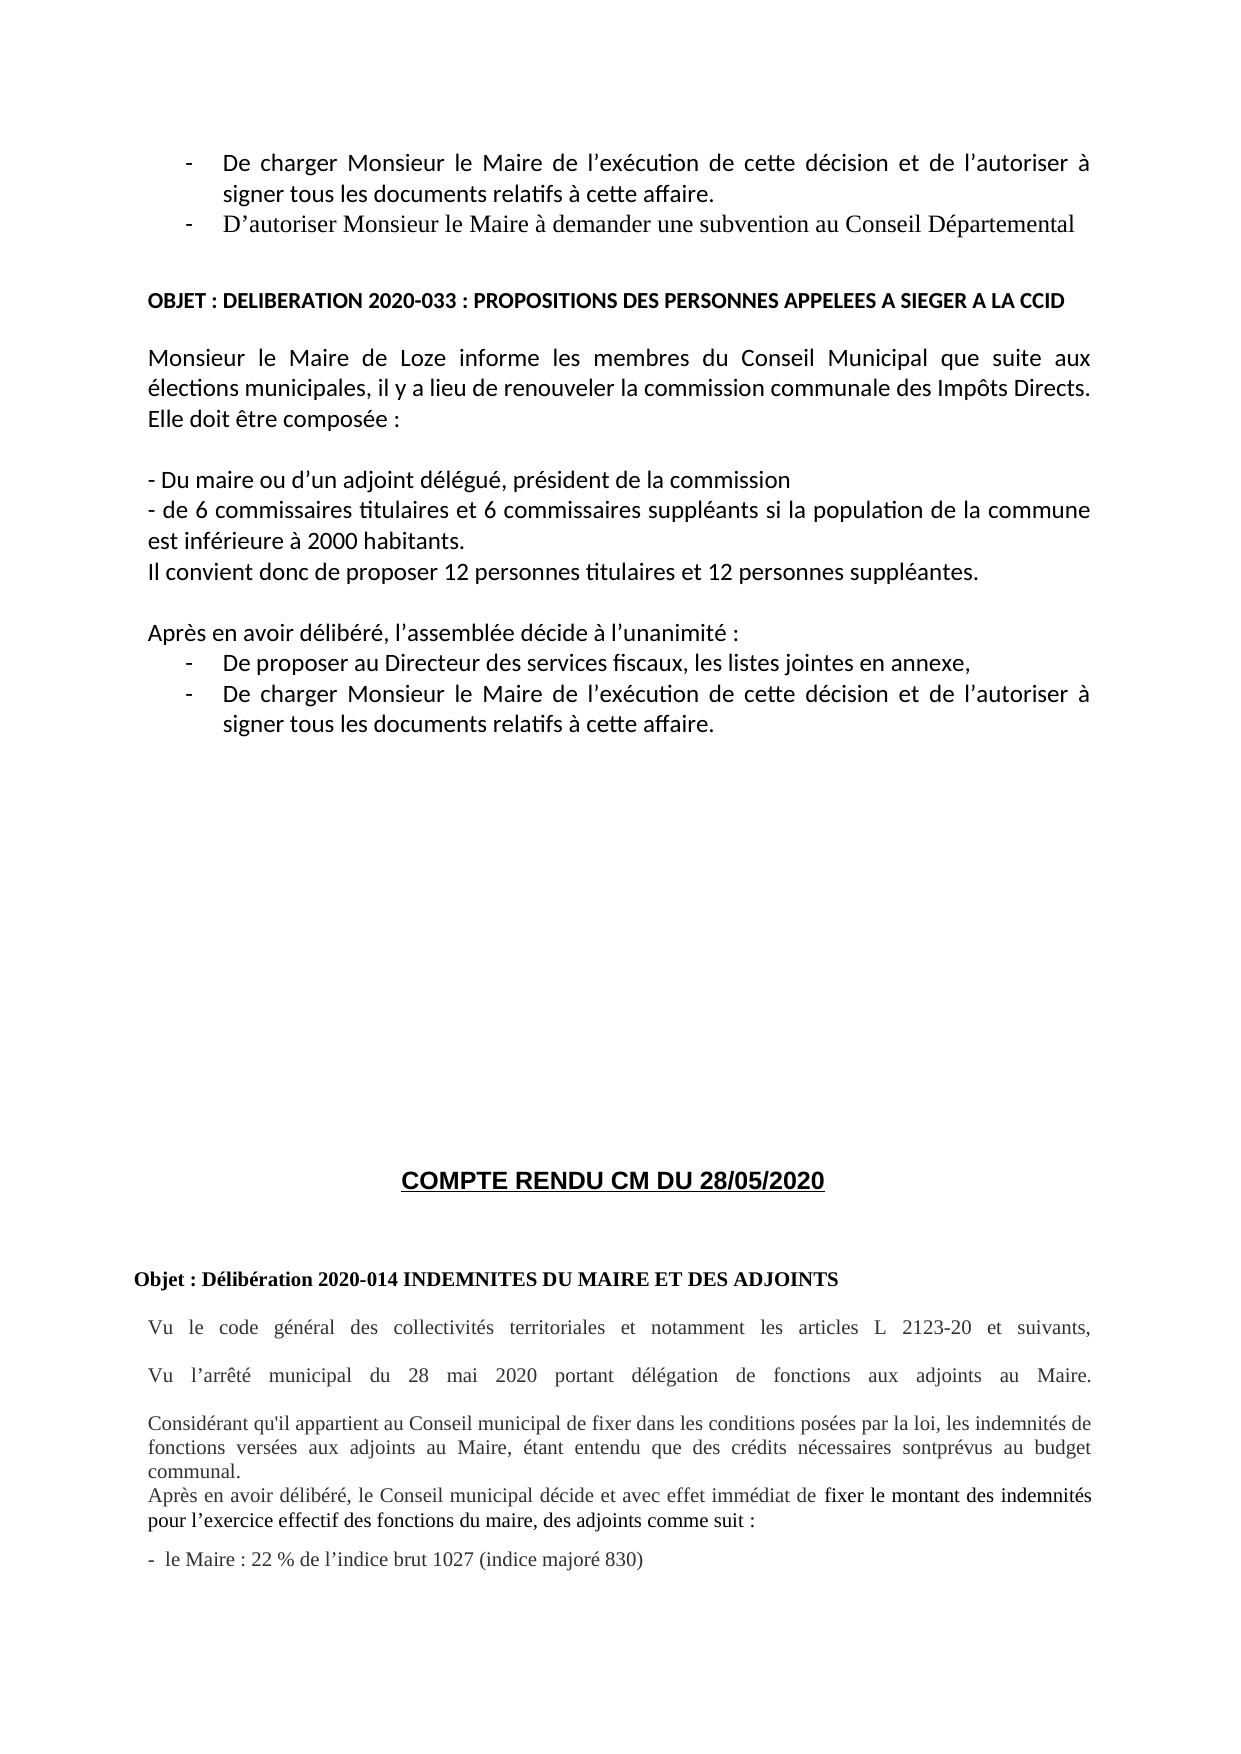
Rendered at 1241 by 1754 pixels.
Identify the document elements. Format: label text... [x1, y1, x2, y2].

text - de 6 commissaires titulaires et 6 commissaires suppléants si la population de la commune est inférieure à 2000 habitants. [148, 495, 1093, 556]
text - le Maire : 22 % de l’indice brut 1027 (indice majoré 830) [148, 1547, 1093, 1571]
list De proposer au Directeur des services fiscaux, les listes jointes en annexe, [185, 647, 1093, 678]
text - Du maire ou d’un adjoint délégué, président de la commission [148, 464, 1093, 495]
text Objet : Délibération 2020-014 INDEMNITES DU MAIRE ET DES ADJOINTS [133, 1267, 1093, 1291]
text OBJET : DELIBERATION 2020-033 : PROPOSITIONS DES PERSONNES APPELEES A SIEGER A LA CCID [148, 286, 1093, 314]
text Il convient donc de proposer 12 personnes titulaires et 12 personnes suppléantes. [148, 556, 1093, 586]
text Vu le code général des collectivités territoriales et notamment les articles L 2123-20 et suivants, Vu l’arrêté municipal du 28 mai 2020 portant délégation de fonctions aux adjoints au Maire. Considérant qu'il appartient au Conseil municipal de fixer dans les conditions posées par la loi, les indemnités de fonctions versées aux adjoints au Maire, étant entendu que des crédits nécessaires sontprévus au budget communal. Après en avoir délibéré, le Conseil municipal décide et avec effet immédiat de fixer le montant des indemnités pour l’exercice effectif des fonctions du maire, des adjoints comme suit : [148, 1315, 1093, 1532]
text COMPTE RENDU CM DU 28/05/2020 [133, 1166, 1093, 1195]
text Monsieur le Maire de Loze informe les membres du Conseil Municipal que suite aux élections municipales, il y a lieu de renouveler la commission communale des Impôts Directs. Elle doit être composée : [148, 342, 1093, 434]
list De charger Monsieur le Maire de l’exécution de cette décision et de l’autoriser à signer tous les documents relatifs à cette affaire. [185, 148, 1093, 209]
list D’autoriser Monsieur le Maire à demander une subvention au Conseil Départemental [185, 209, 1093, 239]
list De charger Monsieur le Maire de l’exécution de cette décision et de l’autoriser à signer tous les documents relatifs à cette affaire. [185, 678, 1093, 739]
text Après en avoir délibéré, l’assemblée décide à l’unanimité : [148, 617, 1093, 647]
